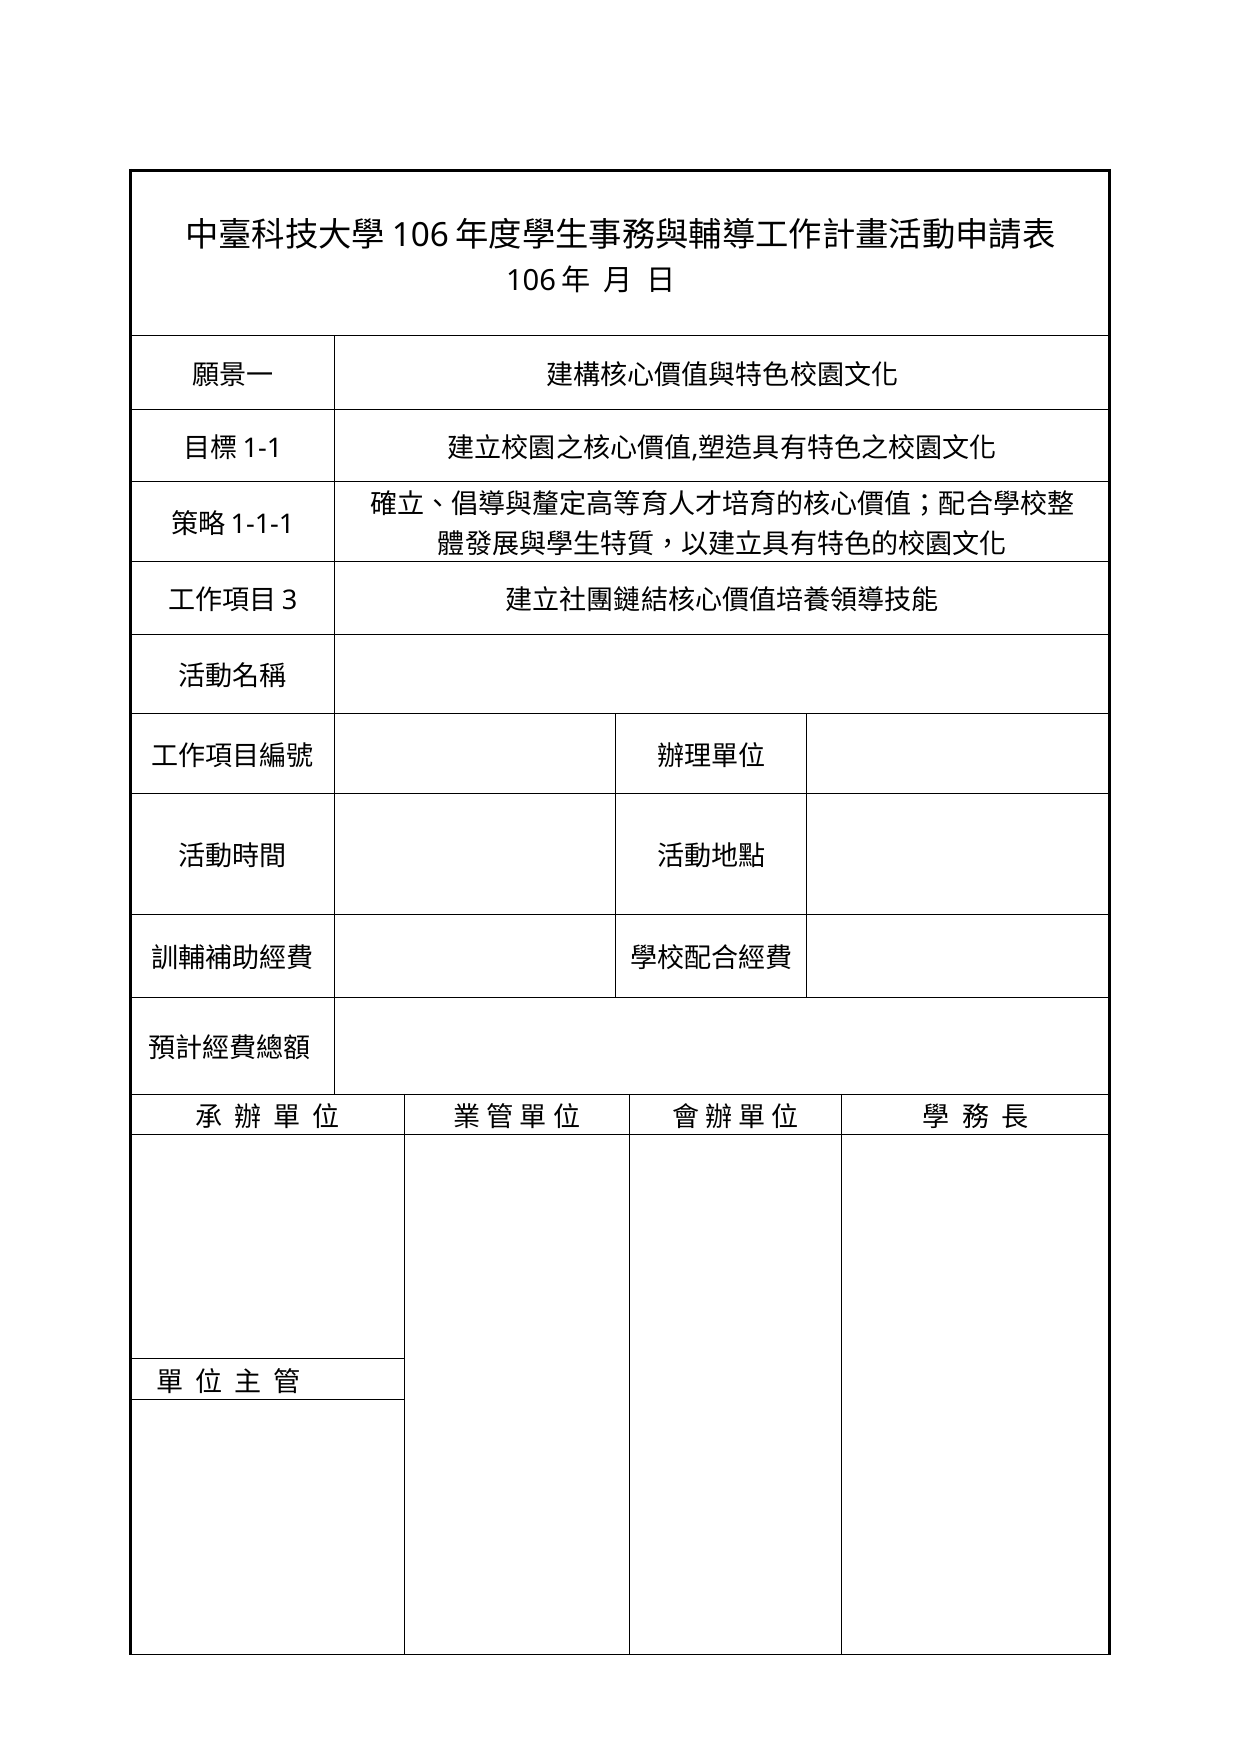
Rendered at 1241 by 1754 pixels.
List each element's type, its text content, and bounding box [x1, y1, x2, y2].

table_cell [335, 915, 615, 997]
table_cell 承 辦 單 位 [132, 1095, 404, 1134]
table_cell 活動名稱 [132, 635, 334, 713]
table_cell [630, 1135, 841, 1653]
table_cell [335, 794, 615, 913]
table_cell 建立校園之核心價值,塑造具有特色之校園文化 [335, 410, 1108, 481]
table_cell [335, 714, 615, 793]
table_cell 願景一 [132, 336, 334, 408]
table_cell 會 辦 單 位 [630, 1095, 841, 1134]
table_cell 工作項目編號 [132, 714, 334, 793]
table_cell 訓輔補助經費 [132, 915, 334, 997]
table_cell 活動地點 [616, 794, 806, 913]
table_cell 建立社團鏈結核心價值培養領導技能 [335, 562, 1108, 633]
table_cell [842, 1135, 1108, 1653]
table_cell [807, 794, 1108, 913]
table_cell 業 管 單 位 [405, 1095, 629, 1134]
table_cell 建構核心價值與特色校園文化 [335, 336, 1108, 408]
table_cell 學校配合經費 [616, 915, 806, 997]
table_cell 確立、倡導與釐定高等育人才培育的核心價值；配合學校整 體發展與學生特質，以建立具有特色的校園文化 [335, 482, 1108, 561]
table_cell 單 位 主 管 [132, 1359, 404, 1399]
table_header 中臺科技大學106年度學生事務與輔導工作計畫活動申請表 106年 月 日 [132, 172, 1108, 335]
table_cell 策略1-1-1 [132, 482, 334, 561]
table_cell [405, 1135, 629, 1653]
table_cell 工作項目3 [132, 562, 334, 633]
table_cell [132, 1400, 404, 1653]
table_cell 預計經費總額 [132, 998, 334, 1094]
table_cell 學 務 長 [842, 1095, 1108, 1134]
table_cell 辦理單位 [616, 714, 806, 793]
table_cell 活動時間 [132, 794, 334, 913]
table_cell [807, 915, 1108, 997]
table_cell [807, 714, 1108, 793]
table_cell [335, 635, 1108, 713]
table_cell [335, 998, 1108, 1094]
table_cell 目標1-1 [132, 410, 334, 481]
table_cell [132, 1135, 404, 1358]
